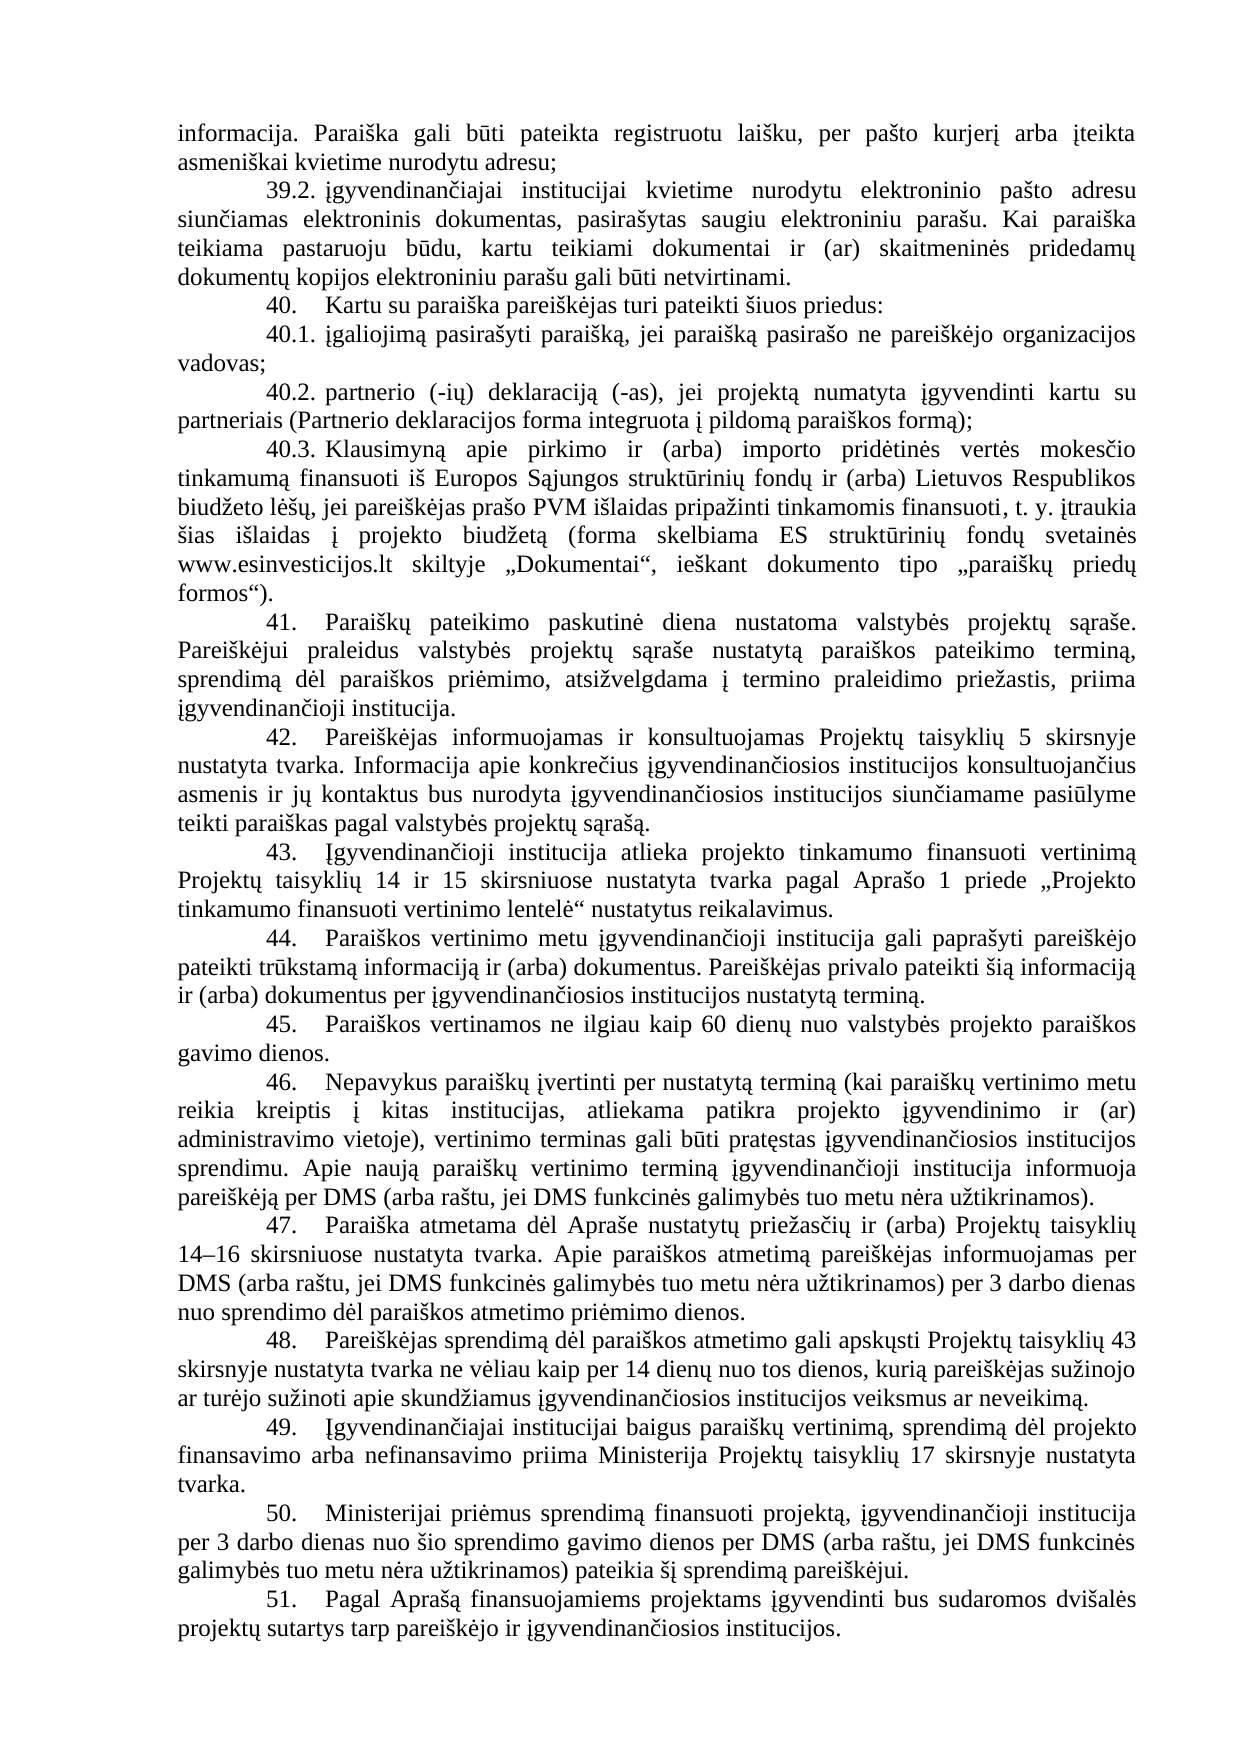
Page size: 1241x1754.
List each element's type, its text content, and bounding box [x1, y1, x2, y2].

text 44. Paraiškos vertinimo metu įgyvendinančioji institucija gali paprašyti pareiškėjo pateikti trūkstamą informaciją ir (arba) dokumentus. Pareiškėjas privalo pateikti šią informaciją ir (arba) dokumentus per įgyvendinančiosios institucijos nustatytą terminą. [177, 923, 1137, 1009]
text 46. Nepavykus paraiškų įvertinti per nustatytą terminą (kai paraiškų vertinimo metu reikia kreiptis į kitas institucijas, atliekama patikra projekto įgyvendinimo ir (ar) administravimo vietoje), vertinimo terminas gali būti pratęstas įgyvendinančiosios institucijos sprendimu. Apie naują paraiškų vertinimo terminą įgyvendinančioji institucija informuoja pareiškėją per DMS (arba raštu, jei DMS funkcinės galimybės tuo metu nėra užtikrinamos). [177, 1067, 1137, 1211]
text 51. Pagal Aprašą finansuojamiems projektams įgyvendinti bus sudaromos dvišalės projektų sutartys tarp pareiškėjo ir įgyvendinančiosios institucijos. [177, 1584, 1137, 1642]
text 40. Kartu su paraiška pareiškėjas turi pateikti šiuos priedus: [177, 291, 1137, 319]
text 40.1. įgaliojimą pasirašyti paraišką, jei paraišką pasirašo ne pareiškėjo organizacijos vadovas; [177, 319, 1137, 377]
text 47. Paraiška atmetama dėl Apraše nustatytų priežasčių ir (arba) Projektų taisyklių 14–16 skirsniuose nustatyta tvarka. Apie paraiškos atmetimą pareiškėjas informuojamas per DMS (arba raštu, jei DMS funkcinės galimybės tuo metu nėra užtikrinamos) per 3 darbo dienas nuo sprendimo dėl paraiškos atmetimo priėmimo dienos. [177, 1211, 1137, 1326]
text 40.3. Klausimyną apie pirkimo ir (arba) importo pridėtinės vertės mokesčio tinkamumą finansuoti iš Europos Sąjungos struktūrinių fondų ir (arba) Lietuvos Respublikos biudžeto lėšų, jei pareiškėjas prašo PVM išlaidas pripažinti tinkamomis finansuoti, t. y. įtraukia šias išlaidas į projekto biudžetą (forma skelbiama ES struktūrinių fondų svetainės www.esinvesticijos.lt skiltyje „Dokumentai“, ieškant dokumento tipo „paraiškų priedų formos“). [177, 434, 1137, 607]
text 40.2. partnerio (-ių) deklaraciją (-as), jei projektą numatyta įgyvendinti kartu su partneriais (Partnerio deklaracijos forma integruota į pildomą paraiškos formą); [177, 377, 1137, 434]
text 48. Pareiškėjas sprendimą dėl paraiškos atmetimo gali apskųsti Projektų taisyklių 43 skirsnyje nustatyta tvarka ne vėliau kaip per 14 dienų nuo tos dienos, kurią pareiškėjas sužinojo ar turėjo sužinoti apie skundžiamus įgyvendinančiosios institucijos veiksmus ar neveikimą. [177, 1326, 1137, 1412]
text 41. Paraiškų pateikimo paskutinė diena nustatoma valstybės projektų sąraše. Pareiškėjui praleidus valstybės projektų sąraše nustatytą paraiškos pateikimo terminą, sprendimą dėl paraiškos priėmimo, atsižvelgdama į termino praleidimo priežastis, priima įgyvendinančioji institucija. [177, 607, 1137, 722]
text 39.2. įgyvendinančiajai institucijai kvietime nurodytu elektroninio pašto adresu siunčiamas elektroninis dokumentas, pasirašytas saugiu elektroniniu parašu. Kai paraiška teikiama pastaruoju būdu, kartu teikiami dokumentai ir (ar) skaitmeninės pridedamų dokumentų kopijos elektroniniu parašu gali būti netvirtinami. [177, 176, 1137, 291]
text 49. Įgyvendinančiajai institucijai baigus paraiškų vertinimą, sprendimą dėl projekto finansavimo arba nefinansavimo priima Ministerija Projektų taisyklių 17 skirsnyje nustatyta tvarka. [177, 1412, 1137, 1498]
text 50. Ministerijai priėmus sprendimą finansuoti projektą, įgyvendinančioji institucija per 3 darbo dienas nuo šio sprendimo gavimo dienos per DMS (arba raštu, jei DMS funkcinės galimybės tuo metu nėra užtikrinamos) pateikia šį sprendimą pareiškėjui. [177, 1498, 1137, 1584]
text 45. Paraiškos vertinamos ne ilgiau kaip 60 dienų nuo valstybės projekto paraiškos gavimo dienos. [177, 1009, 1137, 1067]
text informacija. Paraiška gali būti pateikta registruotu laišku, per pašto kurjerį arba įteikta asmeniškai kvietime nurodytu adresu; [177, 118, 1137, 176]
text 43. Įgyvendinančioji institucija atlieka projekto tinkamumo finansuoti vertinimą Projektų taisyklių 14 ir 15 skirsniuose nustatyta tvarka pagal Aprašo 1 priede „Projekto tinkamumo finansuoti vertinimo lentelė“ nustatytus reikalavimus. [177, 837, 1137, 923]
text 42. Pareiškėjas informuojamas ir konsultuojamas Projektų taisyklių 5 skirsnyje nustatyta tvarka. Informacija apie konkrečius įgyvendinančiosios institucijos konsultuojančius asmenis ir jų kontaktus bus nurodyta įgyvendinančiosios institucijos siunčiamame pasiūlyme teikti paraiškas pagal valstybės projektų sąrašą. [177, 722, 1137, 837]
